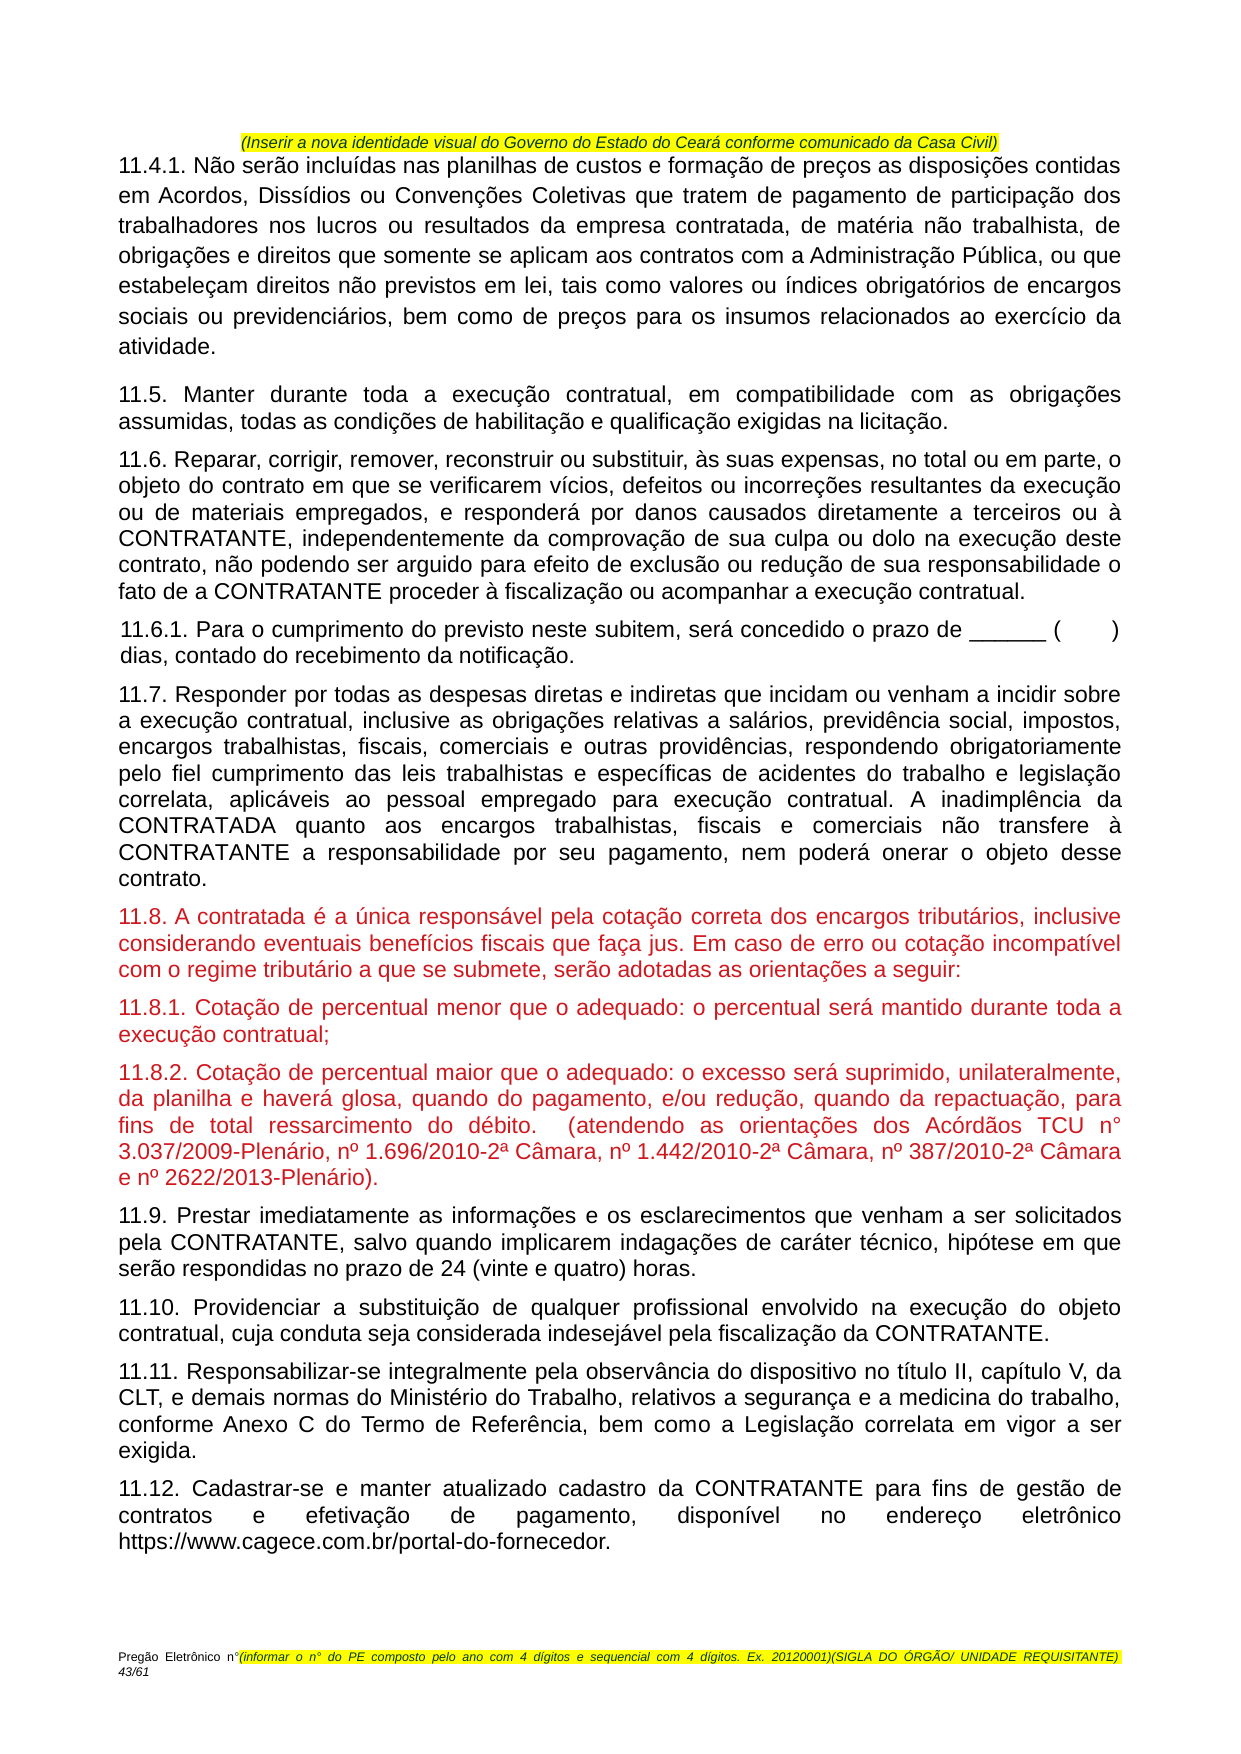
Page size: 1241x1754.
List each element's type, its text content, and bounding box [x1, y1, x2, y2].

text 11.8. A contratada é a única responsável pela cotação correta dos encargos tributários, inclusive considerando eventuais benefícios fiscais que faça jus. Em caso de erro ou cotação incompatível com o regime tributário a que se submete, serão adotadas as orientações a seguir: [118, 903, 1122, 982]
text 11.8.2. Cotação de percentual maior que o adequado: o excesso será suprimido, unilateralmente, da planilha e haverá glosa, quando do pagamento, e/ou redução, quando da repactuação, para fins de total ressarcimento do débito. (atendendo as orientações dos Acórdãos TCU n° 3.037/2009-Plenário, nº 1.696/2010-2ª Câmara, nº 1.442/2010-2ª Câmara, nº 387/2010-2ª Câmara e nº 2622/2013-Plenário). [118, 1059, 1122, 1191]
text 11.6. Reparar, corrigir, remover, reconstruir ou substituir, às suas expensas, no total ou em parte, o objeto do contrato em que se verificarem vícios, defeitos ou incorreções resultantes da execução ou de materiais empregados, e responderá por danos causados diretamente a terceiros ou à CONTRATANTE, independentemente da comprovação de sua culpa ou dolo na execução deste contrato, não podendo ser arguido para efeito de exclusão ou redução de sua responsabilidade o fato de a CONTRATANTE proceder à fiscalização ou acompanhar a execução contratual. [118, 446, 1122, 604]
text 11.6.1. Para o cumprimento do previsto neste subitem, será concedido o prazo de ______ ( ) dias, contado do recebimento da notificação. [120, 616, 1122, 669]
text 11.9. Prestar imediatamente as informações e os esclarecimentos que venham a ser solicitados pela CONTRATANTE, salvo quando implicarem indagações de caráter técnico, hipótese em que serão respondidas no prazo de 24 (vinte e quatro) horas. [118, 1202, 1122, 1282]
text 11.10. Providenciar a substituição de qualquer profissional envolvido na execução do objeto contratual, cuja conduta seja considerada indesejável pela fiscalização da CONTRATANTE. [118, 1293, 1122, 1346]
text 11.11. Responsabilizar-se integralmente pela observância do dispositivo no título II, capítulo V, da CLT, e demais normas do Ministério do Trabalho, relativos a segurança e a medicina do trabalho, conforme Anexo C do Termo de Referência, bem como a Legislação correlata em vigor a ser exigida. [118, 1358, 1122, 1463]
text 11.12. Cadastrar-se e manter atualizado cadastro da CONTRATANTE para fins de gestão de contratos e efetivação de pagamento, disponível no endereço eletrônico https://www.cagece.com.br/portal-do-fornecedor. [118, 1475, 1122, 1554]
text 11.4.1. Não serão incluídas nas planilhas de custos e formação de preços as disposições contidas em Acordos, Dissídios ou Convenções Coletivas que tratem de pagamento de participação dos trabalhadores nos lucros ou resultados da empresa contratada, de matéria não trabalhista, de obrigações e direitos que somente se aplicam aos contratos com a Administração Pública, ou que estabeleçam direitos não previstos em lei, tais como valores ou índices obrigatórios de encargos sociais ou previdenciários, bem como de preços para os insumos relacionados ao exercício da atividade. [118, 152, 1122, 359]
text 11.7. Responder por todas as despesas diretas e indiretas que incidam ou venham a incidir sobre a execução contratual, inclusive as obrigações relativas a salários, previdência social, impostos, encargos trabalhistas, fiscais, comerciais e outras providências, respondendo obrigatoriamente pelo fiel cumprimento das leis trabalhistas e específicas de acidentes do trabalho e legislação correlata, aplicáveis ao pessoal empregado para execução contratual. A inadimplência da CONTRATADA quanto aos encargos trabalhistas, fiscais e comerciais não transfere à CONTRATANTE a responsabilidade por seu pagamento, nem poderá onerar o objeto desse contrato. [118, 681, 1122, 891]
text 11.5. Manter durante toda a execução contratual, em compatibilidade com as obrigações assumidas, todas as condições de habilitação e qualificação exigidas na licitação. [118, 381, 1122, 434]
text 11.8.1. Cotação de percentual menor que o adequado: o percentual será mantido durante toda a execução contratual; [118, 994, 1122, 1047]
